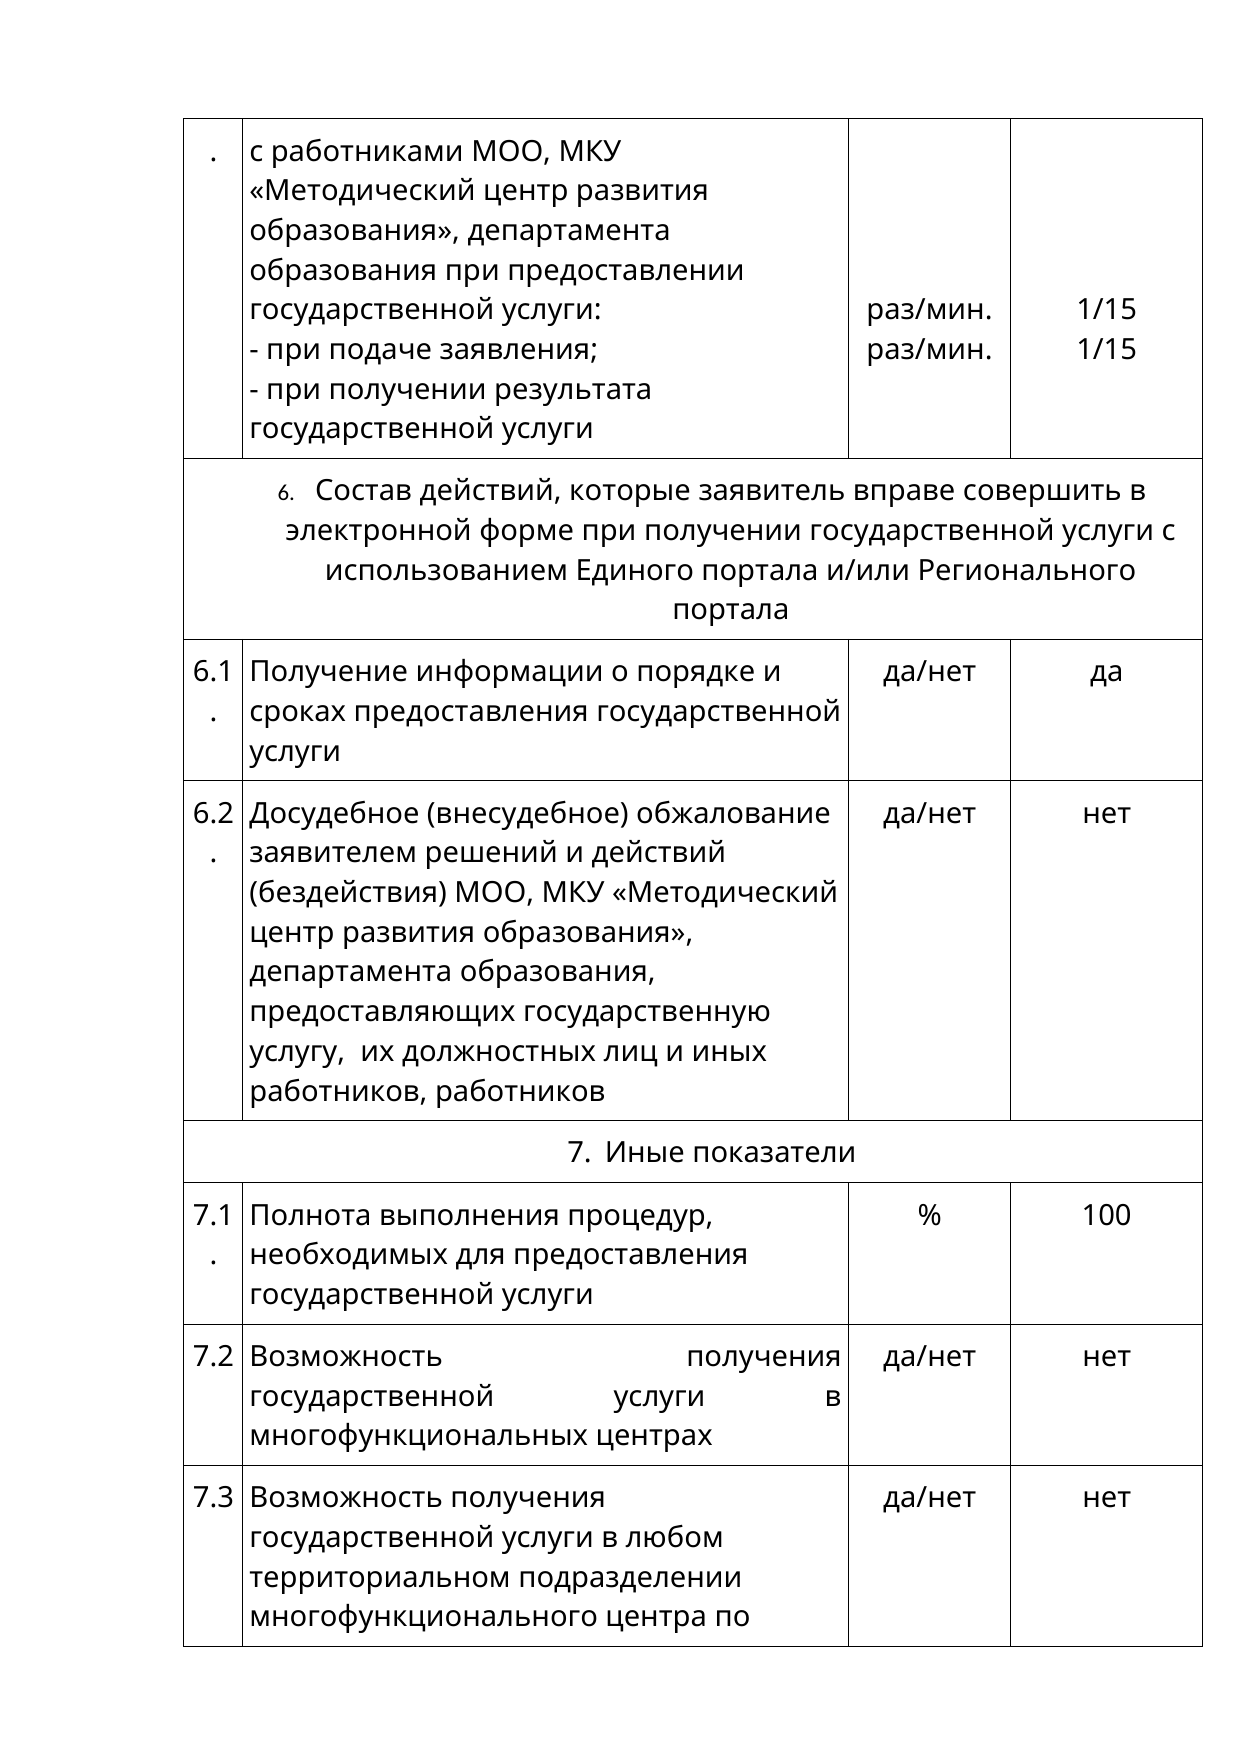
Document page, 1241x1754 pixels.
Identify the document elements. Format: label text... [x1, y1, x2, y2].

table_cell да/нет [849, 640, 1010, 780]
table_cell Состав действий, которые заявитель вправе совершить в электронной форме при получении государственной услуги с использованием Единого портала и/или Регионального портала [184, 459, 1202, 639]
table_cell Досудебное (внесудебное) обжалование заявителем решений и действий (бездействия) МОО, МКУ «Методический центр развития образования», департамента образования, предоставляющих государственную услугу, их должностных лиц и иных работников, работников [243, 781, 848, 1120]
table_cell 6.1. [184, 640, 242, 780]
table_cell 1/15 1/15 [1011, 119, 1202, 458]
table_cell с работниками МОО, МКУ «Методический центр развития образования», департамента образования при предоставлении государственной услуги: - при подаче заявления; - при получении результата государственной услуги [243, 119, 848, 458]
table_cell Возможность получения государственной услуги в многофункциональных центрах [243, 1325, 848, 1465]
table_cell нет [1011, 1466, 1202, 1646]
table_cell 7.2 [184, 1325, 242, 1465]
table_cell да/нет [849, 1466, 1010, 1646]
table_cell раз/мин. раз/мин. [849, 119, 1010, 458]
table_cell да/нет [849, 781, 1010, 1120]
table_cell % [849, 1183, 1010, 1323]
table_cell да/нет [849, 1325, 1010, 1465]
table_cell нет [1011, 1325, 1202, 1465]
table_cell нет [1011, 781, 1202, 1120]
table_cell Полнота выполнения процедур, необходимых для предоставления государственной услуги [243, 1183, 848, 1323]
table_cell Получение информации о порядке и сроках предоставления государственной услуги [243, 640, 848, 780]
table_cell 7.1. [184, 1183, 242, 1323]
table_cell 7.3 [184, 1466, 242, 1646]
table_cell . [184, 119, 242, 458]
table_cell Возможность получения государственной услуги в любом территориальном подразделении многофункционального центра по [243, 1466, 848, 1646]
table_cell Иные показатели [184, 1121, 1202, 1182]
table_cell 100 [1011, 1183, 1202, 1323]
table_cell да [1011, 640, 1202, 780]
table_cell 6.2. [184, 781, 242, 1120]
